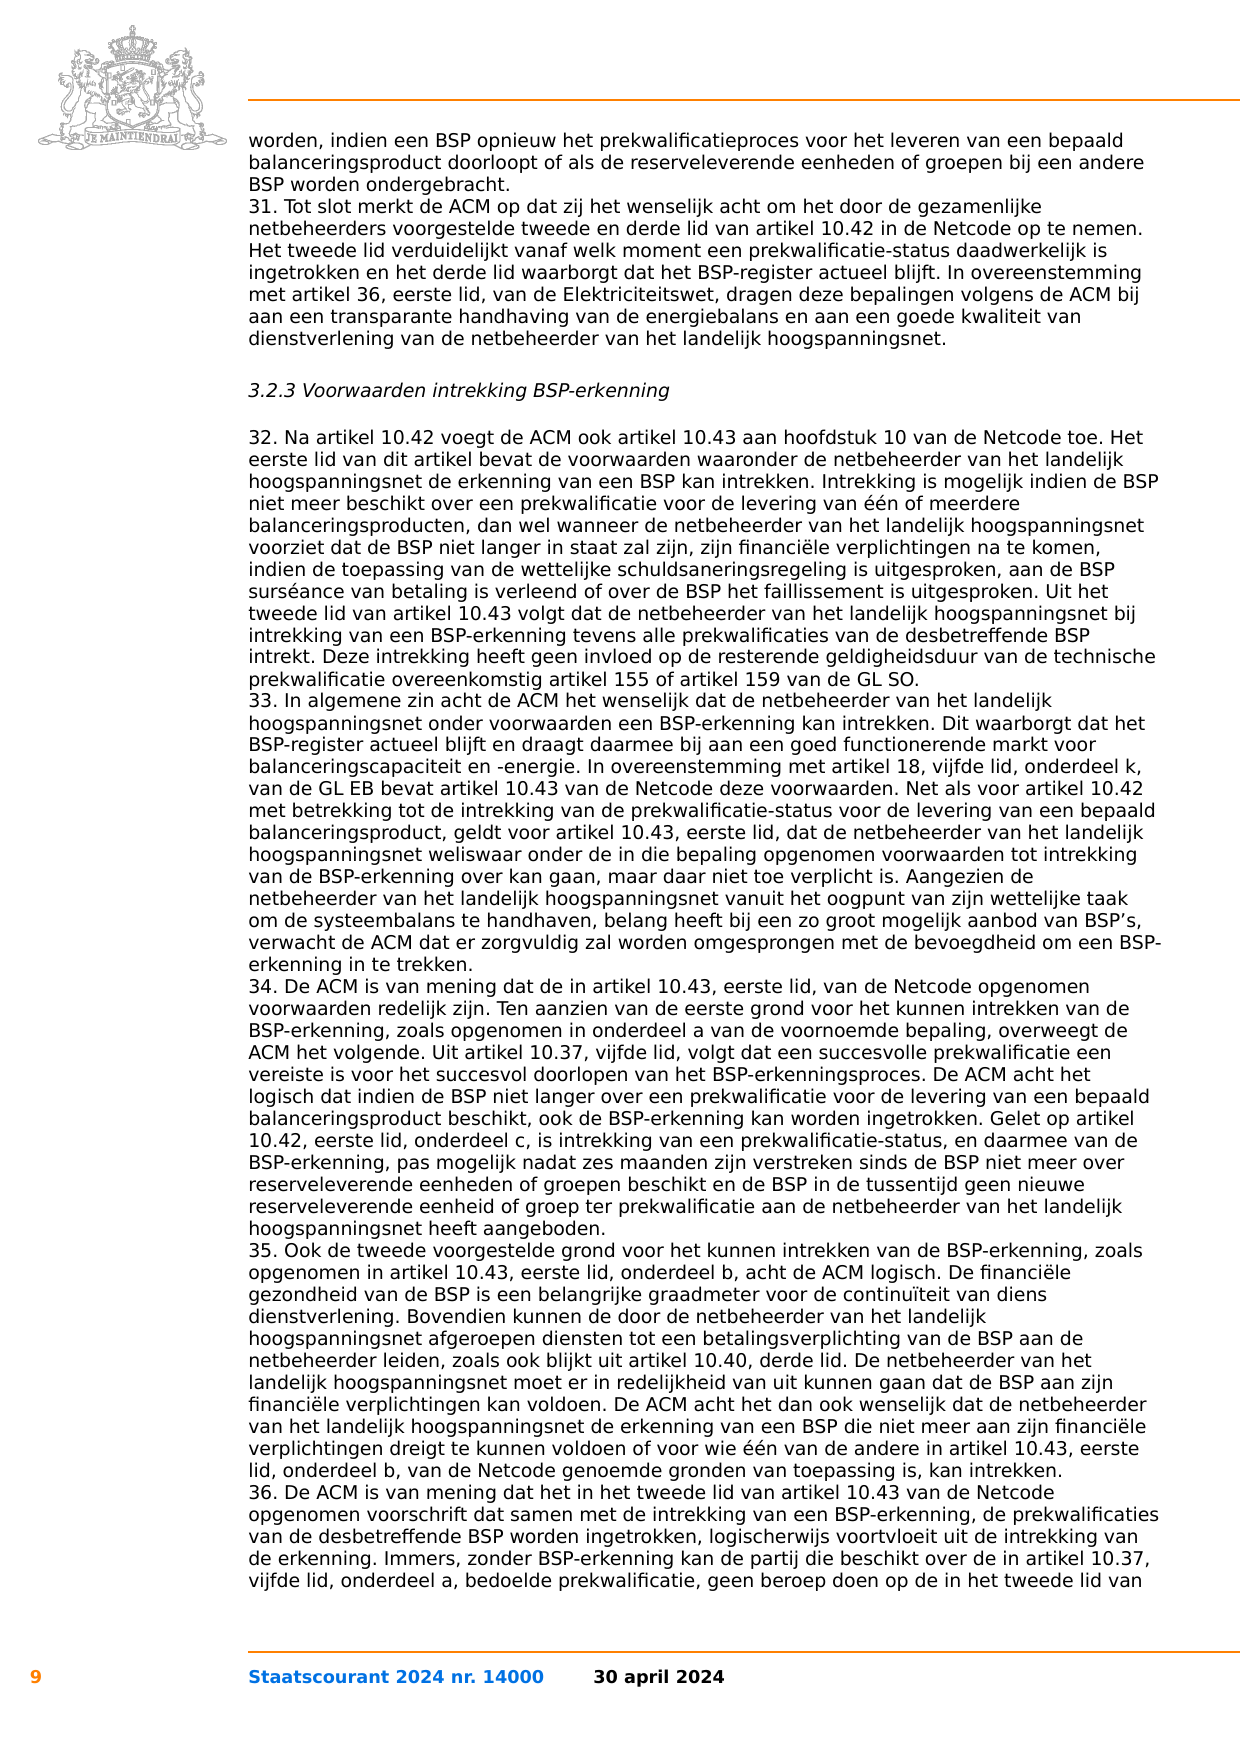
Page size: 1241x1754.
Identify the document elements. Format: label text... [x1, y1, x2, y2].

text 31. Tot slot merkt de ACM op dat zij het wenselijk acht om het door de gezamenlijke netbeheerders voorgestelde tweede en derde lid van artikel 10.42 in de Netcode op te nemen. Het tweede lid verduidelijkt vanaf welk moment een prekwalificatie-status daadwerkelijk is ingetrokken en het derde lid waarborgt dat het BSP-register actueel blijft. In overeenstemming met artikel 36, eerste lid, van de Elektriciteitswet, dragen deze bepalingen volgens de ACM bij aan een transparante handhaving van de energiebalans en aan een goede kwaliteit van dienstverlening van de netbeheerder van het landelijk hoogspanningsnet. [248, 196, 1163, 350]
text worden, indien een BSP opnieuw het prekwalificatieproces voor het leveren van een bepaald balanceringsproduct doorloopt of als de reserveleverende eenheden of groepen bij een andere BSP worden ondergebracht. [248, 130, 1163, 196]
subtitle 3.2.3 Voorwaarden intrekking BSP-erkenning [248, 380, 1163, 402]
text 32. Na artikel 10.42 voegt de ACM ook artikel 10.43 aan hoofdstuk 10 van de Netcode toe. Het eerste lid van dit artikel bevat de voorwaarden waaronder de netbeheerder van het landelijk hoogspanningsnet de erkenning van een BSP kan intrekken. Intrekking is mogelijk indien de BSP niet meer beschikt over een prekwalificatie voor de levering van één of meerdere balanceringsproducten, dan wel wanneer de netbeheerder van het landelijk hoogspanningsnet voorziet dat de BSP niet langer in staat zal zijn, zijn financiële verplichtingen na te komen, indien de toepassing van de wettelijke schuldsaneringsregeling is uitgesproken, aan de BSP surséance van betaling is verleend of over de BSP het faillissement is uitgesproken. Uit het tweede lid van artikel 10.43 volgt dat de netbeheerder van het landelijk hoogspanningsnet bij intrekking van een BSP-erkenning tevens alle prekwalificaties van de desbetreffende BSP intrekt. Deze intrekking heeft geen invloed op de resterende geldigheidsduur van de technische prekwalificatie overeenkomstig artikel 155 of artikel 159 van de GL SO. [248, 427, 1163, 690]
picture [38, 25, 227, 150]
text 36. De ACM is van mening dat het in het tweede lid van artikel 10.43 van de Netcode opgenomen voorschrift dat samen met de intrekking van een BSP-erkenning, de prekwalificaties van de desbetreffende BSP worden ingetrokken, logischerwijs voortvloeit uit de intrekking van de erkenning. Immers, zonder BSP-erkenning kan de partij die beschikt over de in artikel 10.37, vijfde lid, onderdeel a, bedoelde prekwalificatie, geen beroep doen op de in het tweede lid van [248, 1482, 1163, 1592]
text 34. De ACM is van mening dat de in artikel 10.43, eerste lid, van de Netcode opgenomen voorwaarden redelijk zijn. Ten aanzien van de eerste grond voor het kunnen intrekken van de BSP-erkenning, zoals opgenomen in onderdeel a van de voornoemde bepaling, overweegt de ACM het volgende. Uit artikel 10.37, vijfde lid, volgt dat een succesvolle prekwalificatie een vereiste is voor het succesvol doorlopen van het BSP-erkenningsproces. De ACM acht het logisch dat indien de BSP niet langer over een prekwalificatie voor de levering van een bepaald balanceringsproduct beschikt, ook de BSP-erkenning kan worden ingetrokken. Gelet op artikel 10.42, eerste lid, onderdeel c, is intrekking van een prekwalificatie-status, en daarmee van de BSP-erkenning, pas mogelijk nadat zes maanden zijn verstreken sinds de BSP niet meer over reserveleverende eenheden of groepen beschikt en de BSP in de tussentijd geen nieuwe reserveleverende eenheid of groep ter prekwalificatie aan de netbeheerder van het landelijk hoogspanningsnet heeft aangeboden. [248, 976, 1163, 1240]
text 35. Ook de tweede voorgestelde grond voor het kunnen intrekken van de BSP-erkenning, zoals opgenomen in artikel 10.43, eerste lid, onderdeel b, acht de ACM logisch. De financiële gezondheid van de BSP is een belangrijke graadmeter voor de continuïteit van diens dienstverlening. Bovendien kunnen de door de netbeheerder van het landelijk hoogspanningsnet afgeroepen diensten tot een betalingsverplichting van de BSP aan de netbeheerder leiden, zoals ook blijkt uit artikel 10.40, derde lid. De netbeheerder van het landelijk hoogspanningsnet moet er in redelijkheid van uit kunnen gaan dat de BSP aan zijn financiële verplichtingen kan voldoen. De ACM acht het dan ook wenselijk dat de netbeheerder van het landelijk hoogspanningsnet de erkenning van een BSP die niet meer aan zijn financiële verplichtingen dreigt te kunnen voldoen of voor wie één van de andere in artikel 10.43, eerste lid, onderdeel b, van de Netcode genoemde gronden van toepassing is, kan intrekken. [248, 1240, 1163, 1482]
text 33. In algemene zin acht de ACM het wenselijk dat de netbeheerder van het landelijk hoogspanningsnet onder voorwaarden een BSP-erkenning kan intrekken. Dit waarborgt dat het BSP-register actueel blijft en draagt daarmee bij aan een goed functionerende markt voor balanceringscapaciteit en -energie. In overeenstemming met artikel 18, vijfde lid, onderdeel k, van de GL EB bevat artikel 10.43 van de Netcode deze voorwaarden. Net als voor artikel 10.42 met betrekking tot de intrekking van de prekwalificatie-status voor de levering van een bepaald balanceringsproduct, geldt voor artikel 10.43, eerste lid, dat de netbeheerder van het landelijk hoogspanningsnet weliswaar onder de in die bepaling opgenomen voorwaarden tot intrekking van de BSP-erkenning over kan gaan, maar daar niet toe verplicht is. Aangezien de netbeheerder van het landelijk hoogspanningsnet vanuit het oogpunt van zijn wettelijke taak om de systeembalans te handhaven, belang heeft bij een zo groot mogelijk aanbod van BSP’s, verwacht de ACM dat er zorgvuldig zal worden omgesprongen met de bevoegdheid om een BSP-erkenning in te trekken. [248, 690, 1163, 976]
